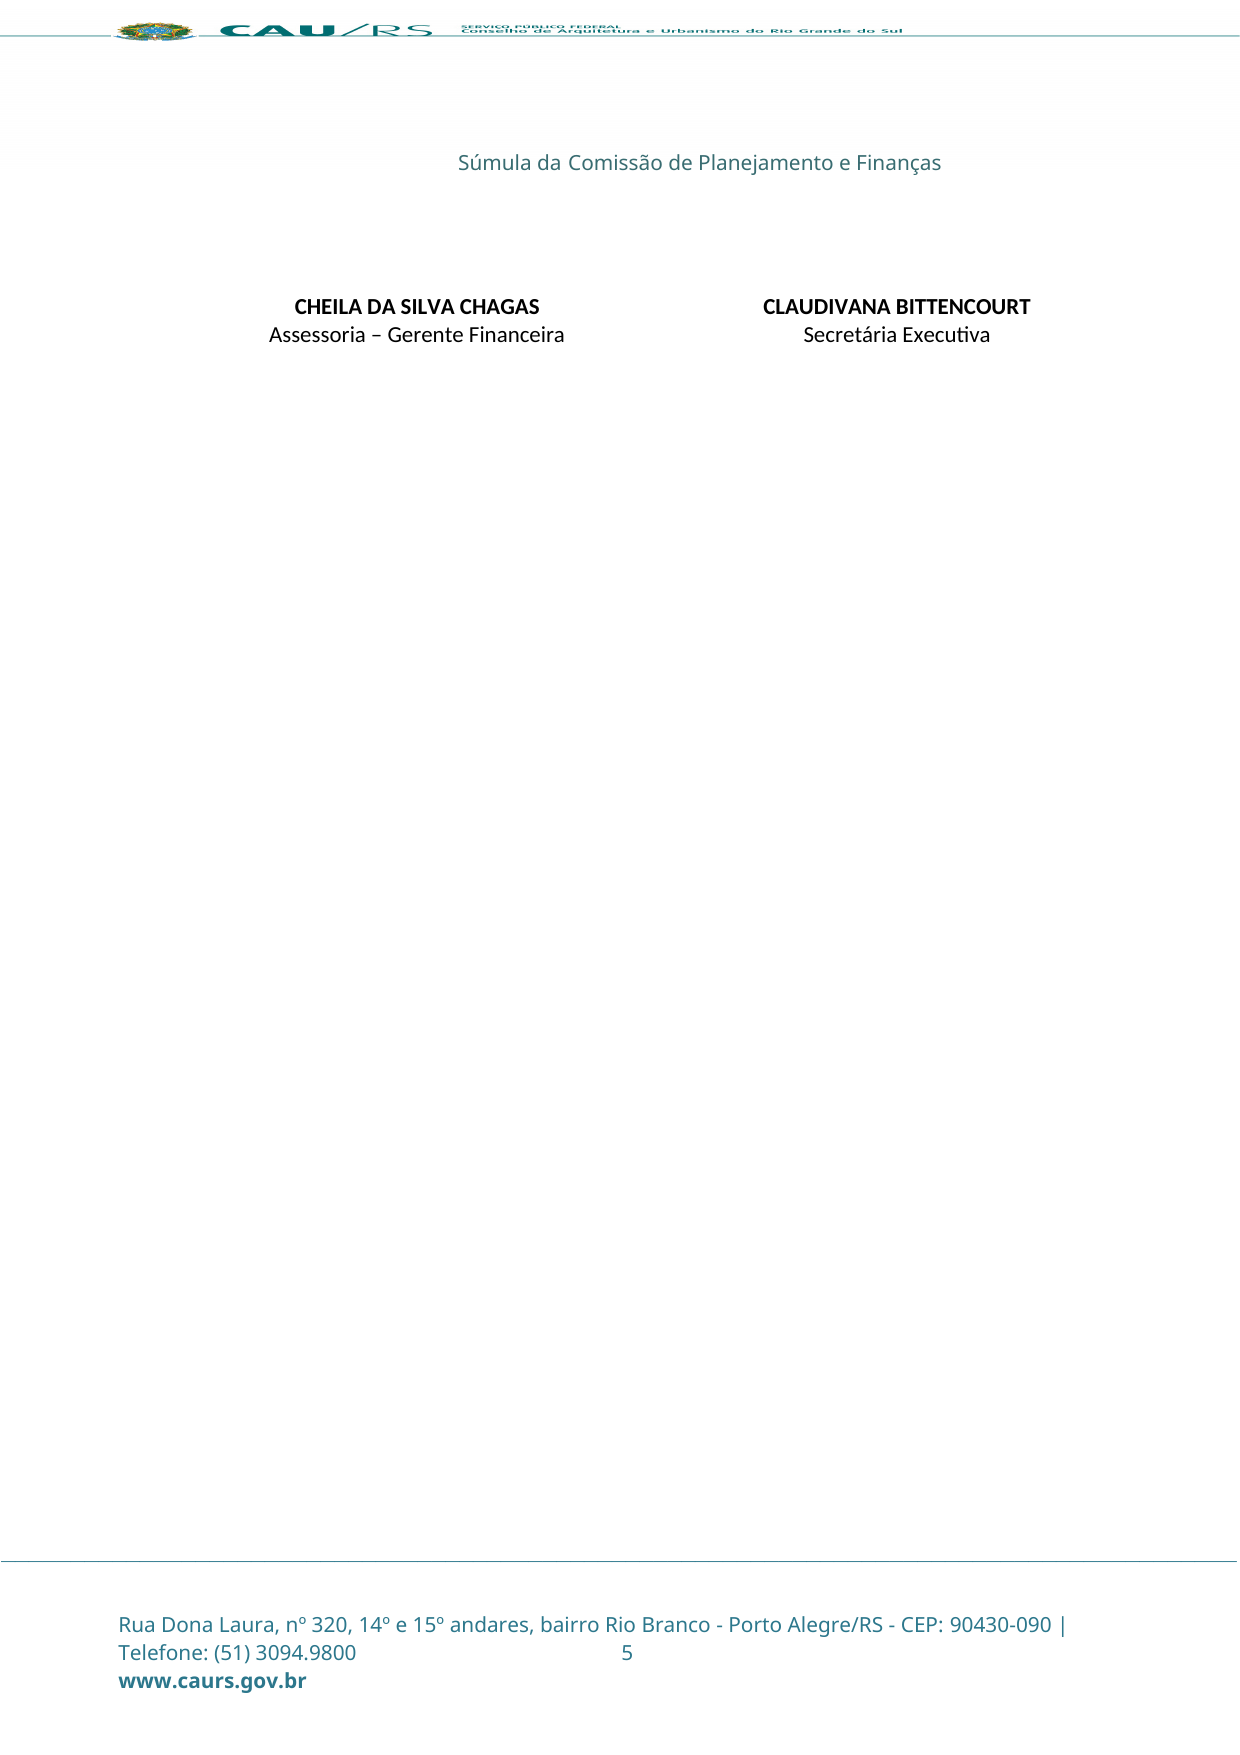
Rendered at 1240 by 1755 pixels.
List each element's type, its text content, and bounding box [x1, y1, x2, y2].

table_cell CHEILA DA SILVA CHAGAS Assessoria – Gerente Financeira [177, 236, 657, 348]
table_cell CLAUDIVANA BITTENCOURT Secretária Executiva [657, 236, 1137, 348]
